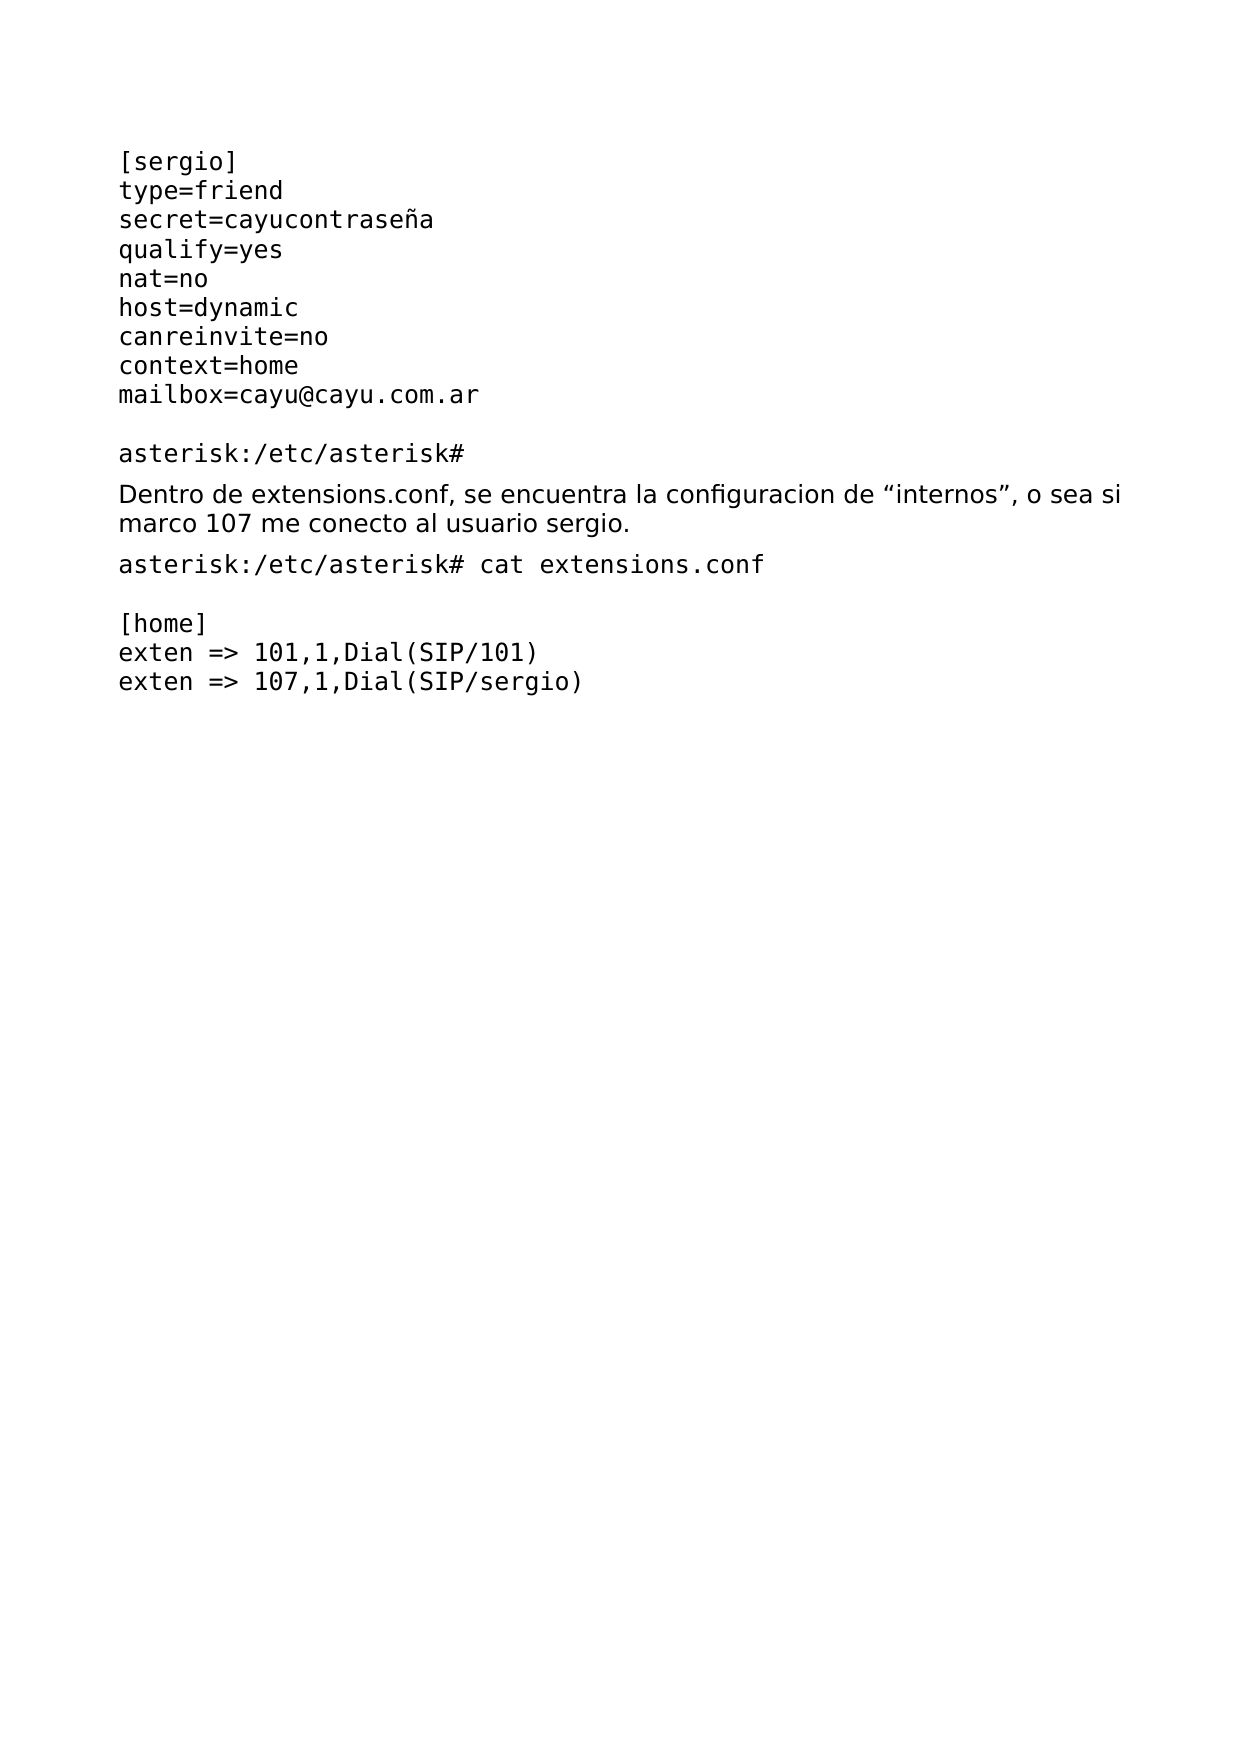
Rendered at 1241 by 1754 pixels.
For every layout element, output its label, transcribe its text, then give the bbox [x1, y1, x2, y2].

text asterisk:/etc/asterisk# cat extensions.conf [home] exten => 101,1,Dial(SIP/101) exten => 107,1,Dial(SIP/sergio) [118, 551, 1122, 697]
text [sergio] type=friend secret=cayucontraseña qualify=yes nat=no host=dynamic canreinvite=no context=home mailbox=cayu@cayu.com.ar asterisk:/etc/asterisk# [118, 118, 1122, 468]
text Dentro de extensions.conf, se encuentra la configuracion de “internos”, o sea si marco 107 me conecto al usuario sergio. [118, 480, 1122, 538]
